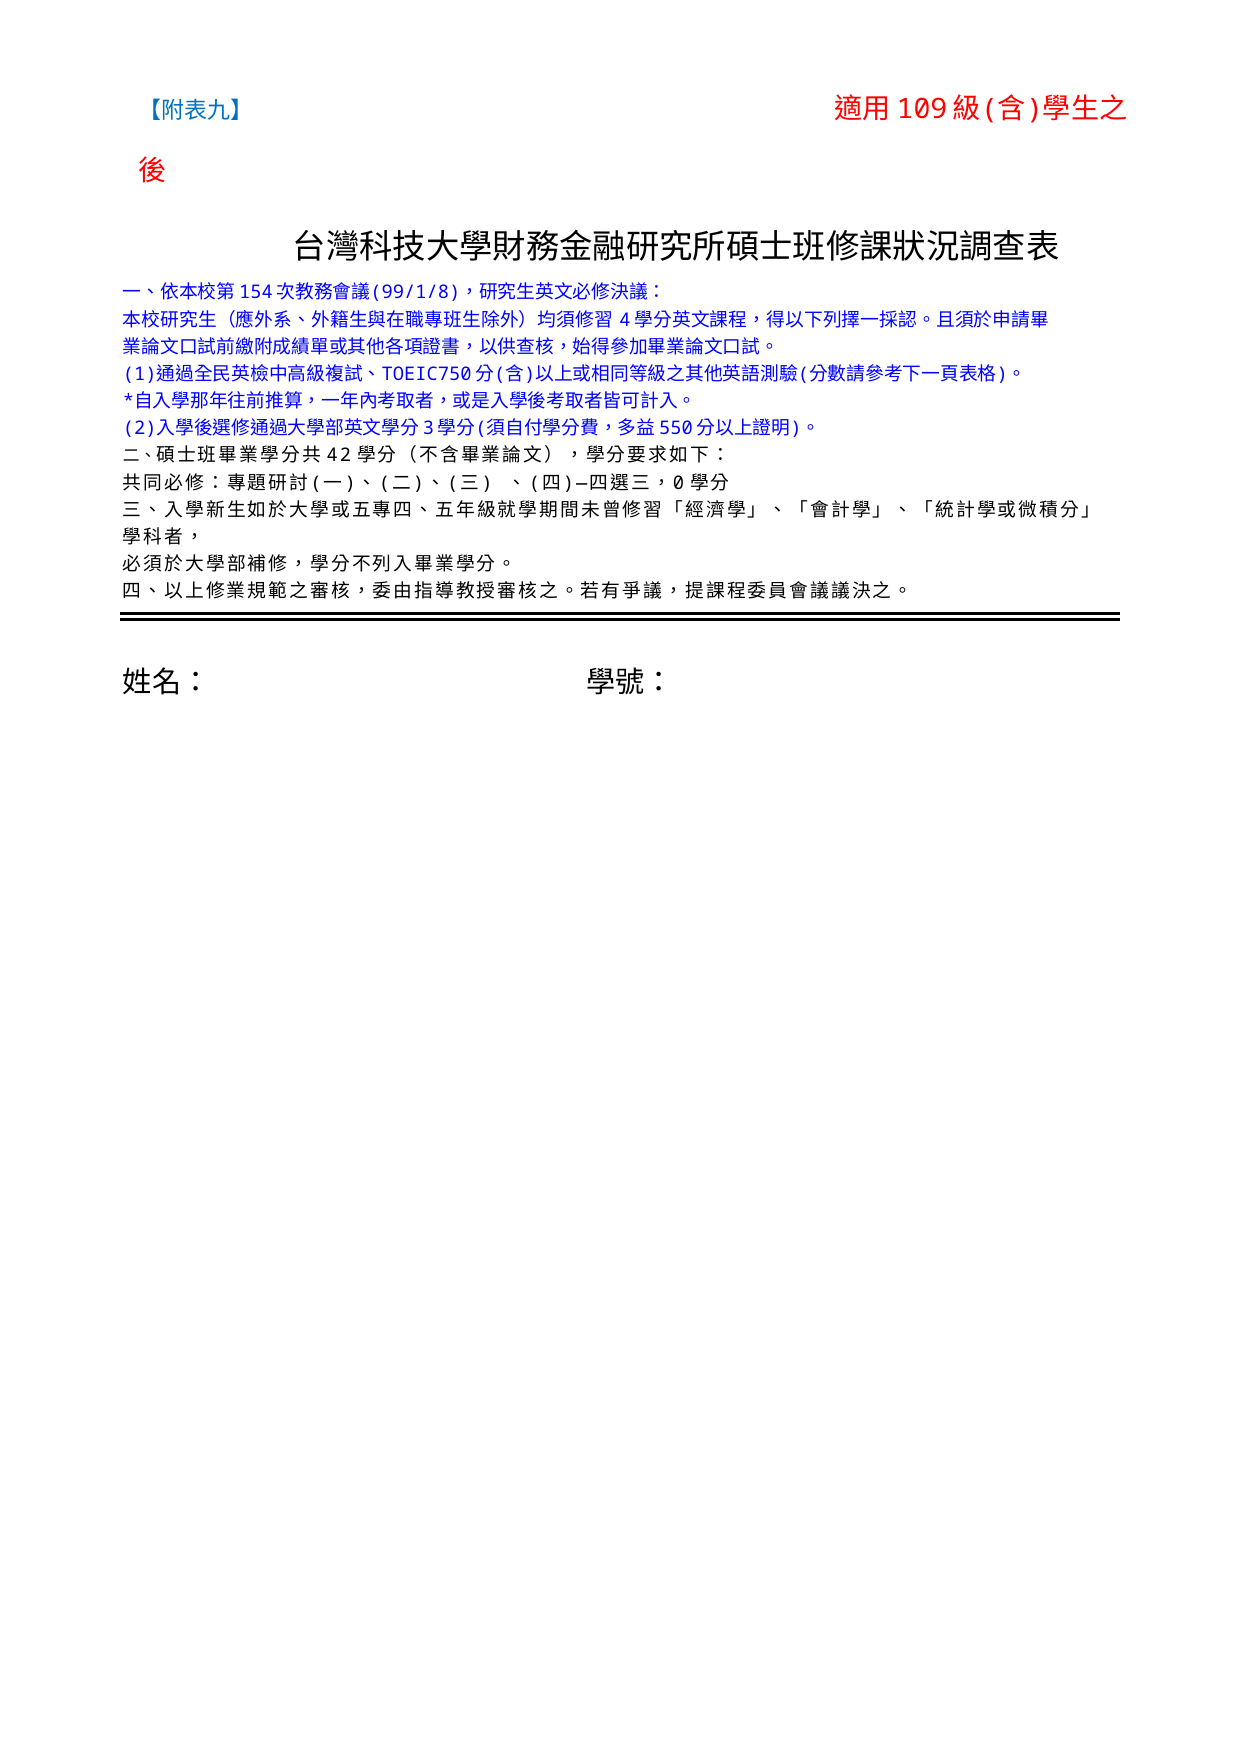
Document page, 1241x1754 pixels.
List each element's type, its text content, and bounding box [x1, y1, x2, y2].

table_cell 一、依本校第154次教務會議(99/1/8)，研究生英文必修決議： 本校研究生（應外系、外籍生與在職專班生除外）均須修習4學分英文課程，得以下列擇一採認。且須於申請畢業論文口試前繳附成績單或其他各項證書，以供查核，始得參加畢業論文口試。 (1)通過全民英檢中高級複試、TOEIC750分(含)以上或相同等級之其他英語測驗(分數請參考下一頁表格)。 *自入學那年往前推算，一年內考取者，或是入學後考取者皆可計入。 (2)入學後選修通過大學部英文學分3學分(須自付學分費，多益550分以上證明)。 二、碩士班畢業學分共42學分（不含畢業論文），學分要求如下： 共同必修：專題研討(一)、(二)、(三) 、(四)—四選三，0學分 三、入學新生如於大學或五專四、五年級就學期間未曾修習「經濟學」、「會計學」、「統計學或微積分」學科者， 必須於大學部補修，學分不列入畢業學分。 四、以上修業規範之審核，委由指導教授審核之。若有爭議，提課程委員會議議決之。 [120, 277, 1120, 603]
table_cell 學號： [583, 638, 1120, 701]
table_cell 姓名： [120, 638, 583, 701]
text 【附表九】 適用109級(含)學生之後 [139, 64, 1152, 189]
table_cell [120, 603, 1120, 612]
table_header 台灣科技大學財務金融研究所碩士班修課狀況調查表 [120, 202, 1120, 277]
table_cell [120, 621, 1120, 638]
